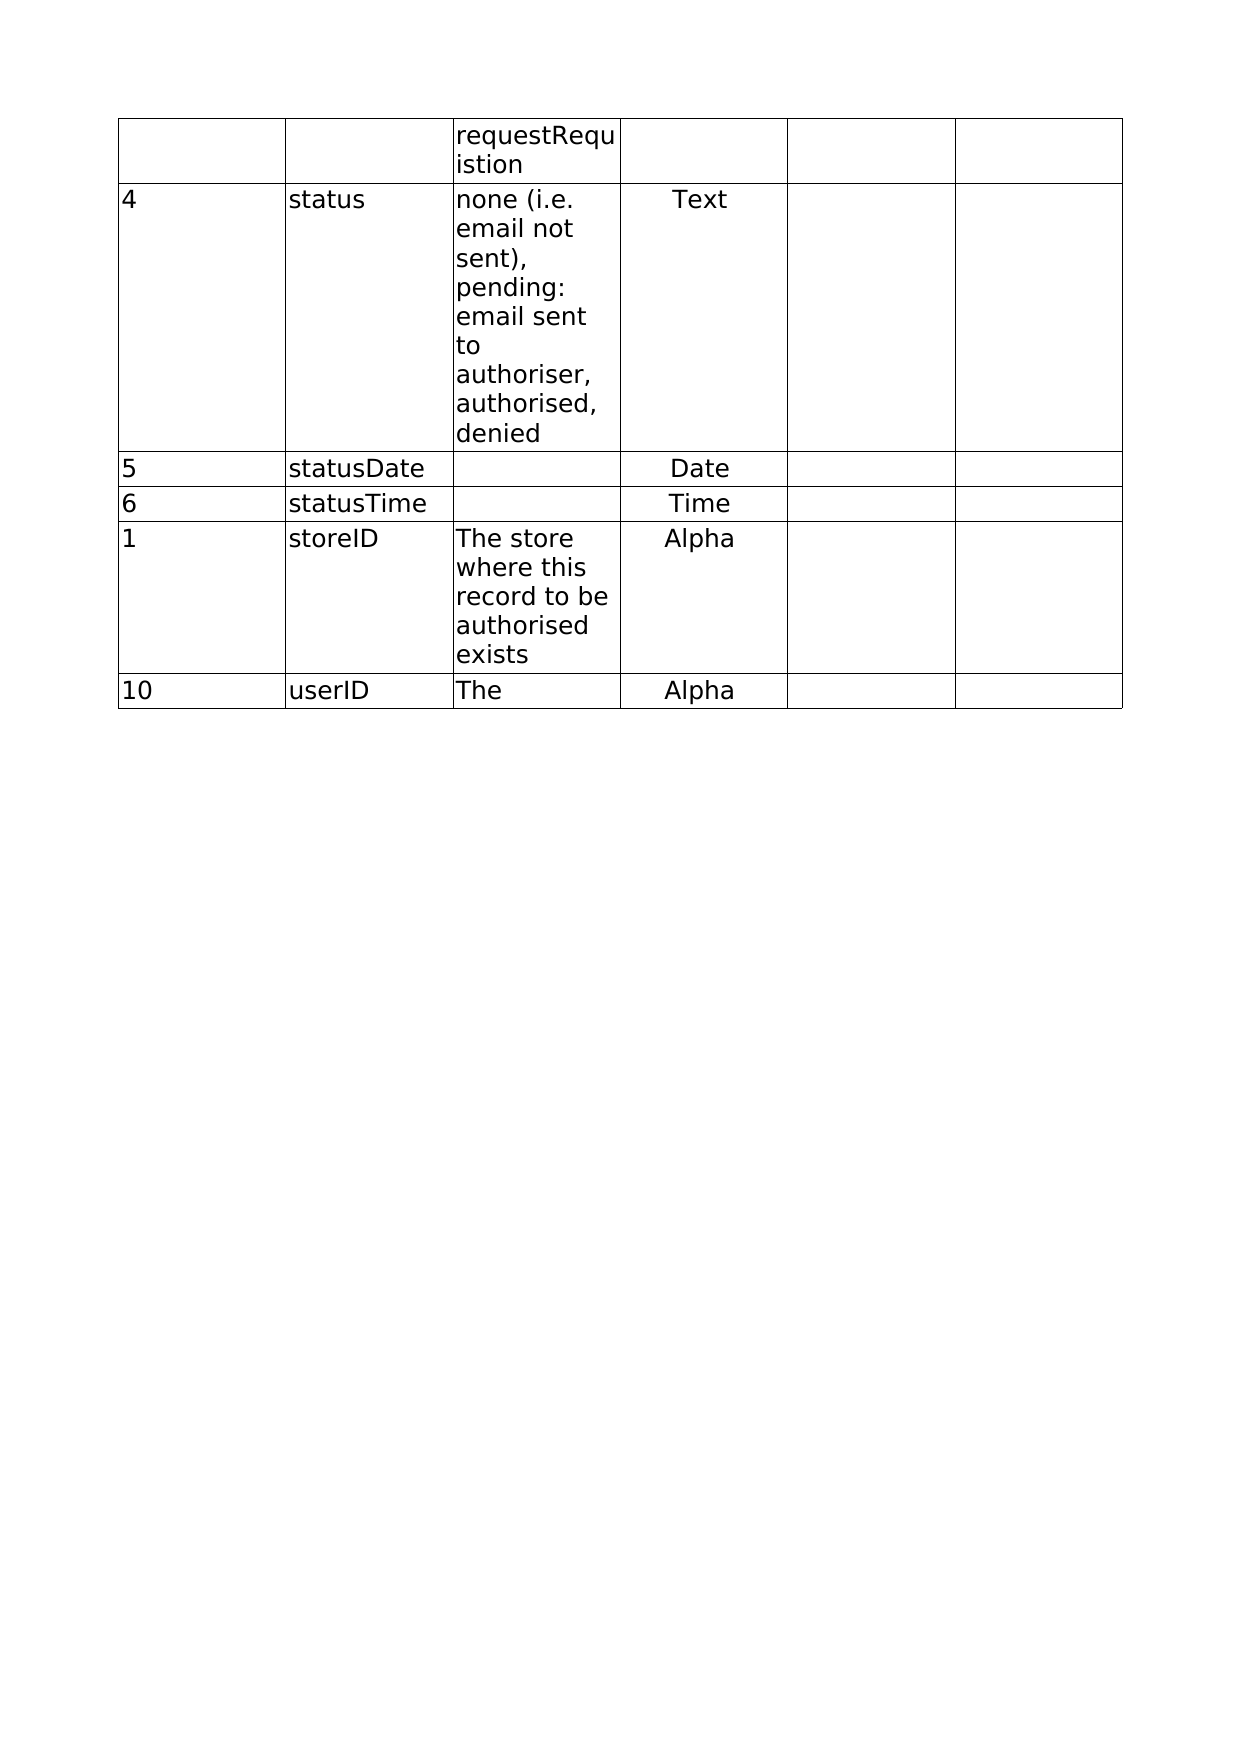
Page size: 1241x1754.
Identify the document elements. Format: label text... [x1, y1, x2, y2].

table_cell statusTime [286, 487, 453, 521]
table_cell 4 [119, 184, 285, 451]
table_cell Time [621, 487, 787, 521]
table_cell [454, 487, 620, 521]
table_cell The store where this record to be authorised exists [454, 522, 620, 673]
table_cell none (i.e. email not sent), pending: email sent to authoriser, authorised, denied [454, 184, 620, 451]
table_cell Date [621, 452, 787, 486]
table_cell [454, 452, 620, 486]
table_cell status [286, 184, 453, 451]
table_cell [956, 452, 1122, 486]
table_cell [788, 487, 955, 521]
table_cell [788, 452, 955, 486]
table_cell [788, 184, 955, 451]
table_cell Text [621, 184, 787, 451]
table_cell 6 [119, 487, 285, 521]
table_cell The [454, 674, 620, 708]
table_cell [956, 487, 1122, 521]
table_cell [119, 119, 285, 182]
table_cell userID [286, 674, 453, 708]
table_cell [956, 119, 1122, 182]
table_cell statusDate [286, 452, 453, 486]
table_cell [621, 119, 787, 182]
table_cell requestRequistion [454, 119, 620, 182]
table_cell 10 [119, 674, 285, 708]
table_cell [286, 119, 453, 182]
table_cell 1 [119, 522, 285, 673]
table_cell [956, 522, 1122, 673]
table_cell Alpha [621, 522, 787, 673]
table_cell 5 [119, 452, 285, 486]
table_cell [956, 184, 1122, 451]
table_cell [956, 674, 1122, 708]
table_cell [788, 674, 955, 708]
table_cell [788, 522, 955, 673]
table_cell storeID [286, 522, 453, 673]
table_cell Alpha [621, 674, 787, 708]
table_cell [788, 119, 955, 182]
